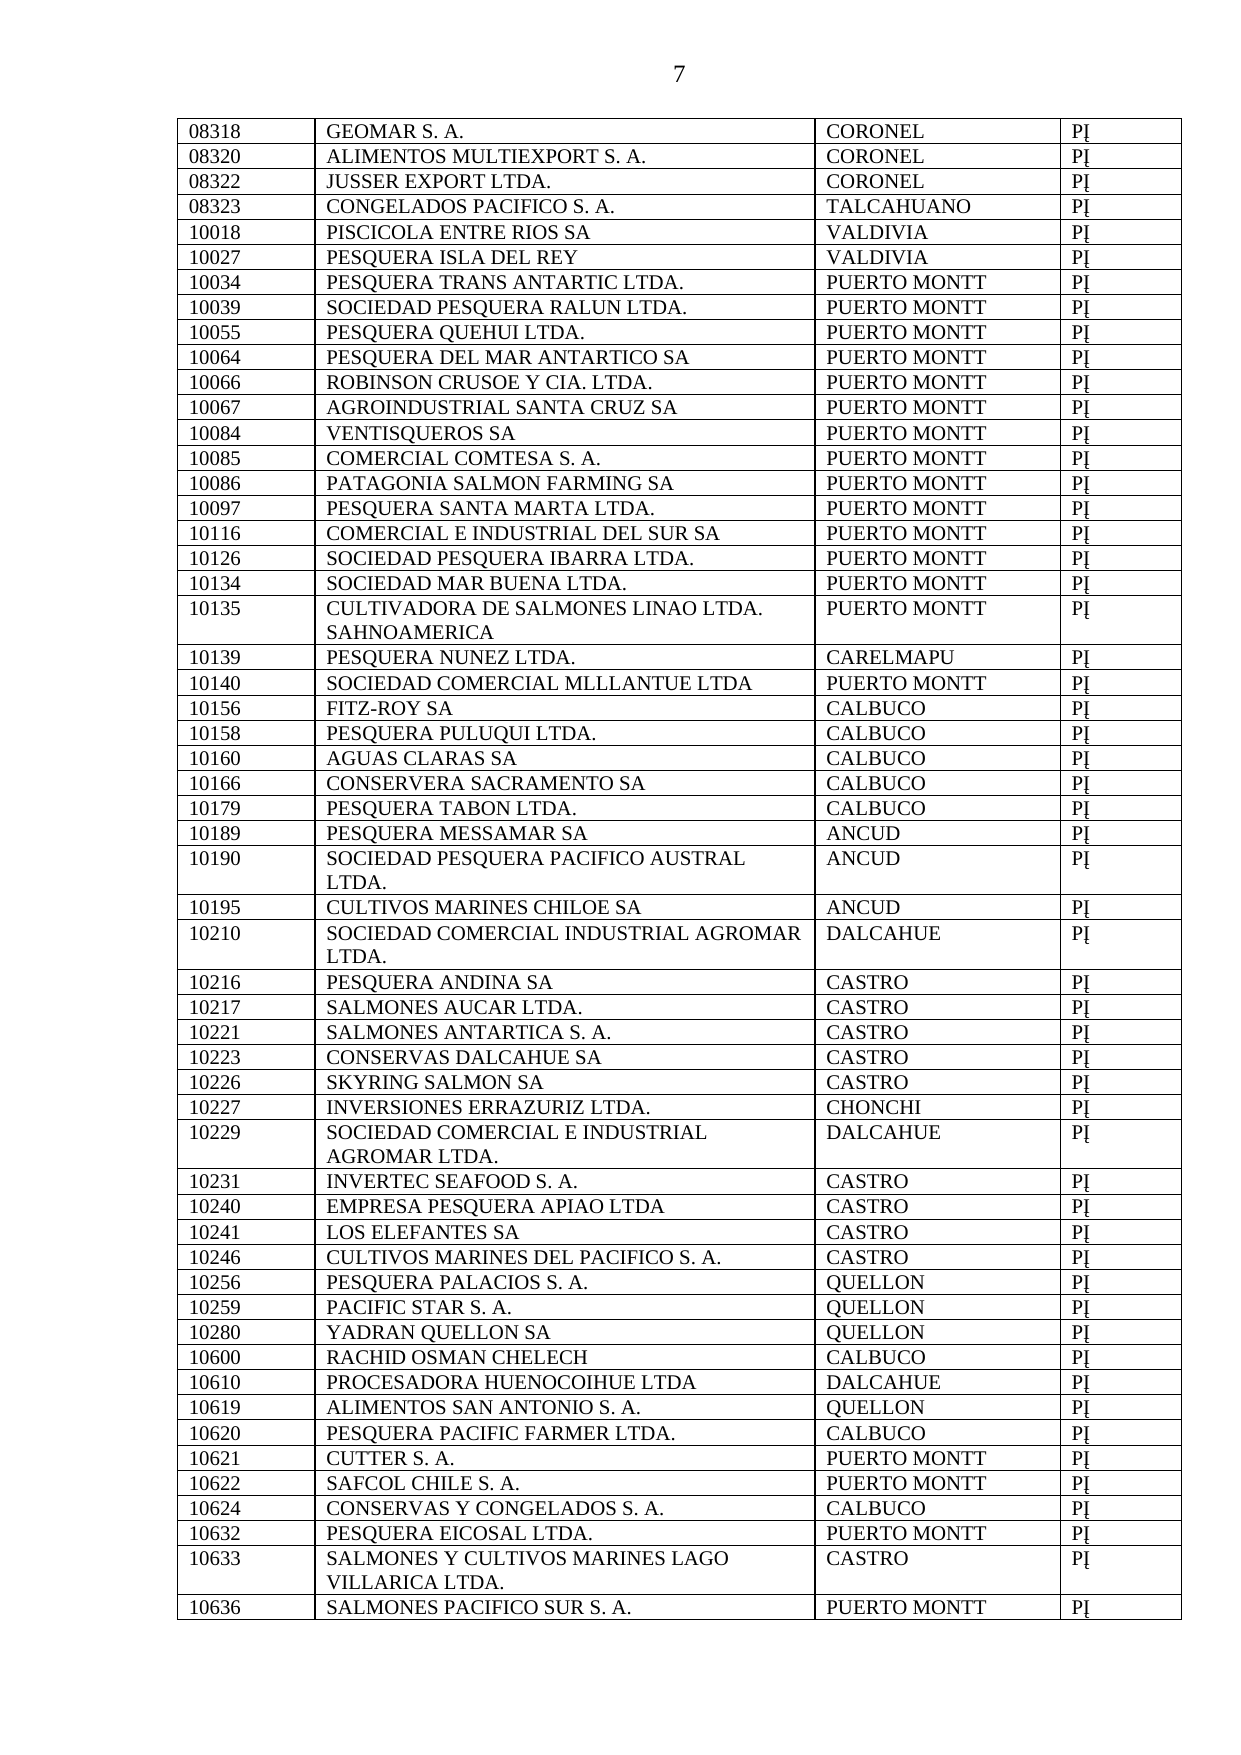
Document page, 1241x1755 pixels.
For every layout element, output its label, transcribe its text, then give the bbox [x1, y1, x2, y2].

table_cell PĮ [1061, 144, 1181, 168]
table_cell PĮ [1061, 1471, 1181, 1495]
table_cell CORONEL [816, 119, 1060, 143]
table_cell VALDIVIA [816, 245, 1060, 269]
table_cell CALBUCO [816, 696, 1060, 719]
table_cell PESQUERA QUEHUI LTDA. [316, 320, 814, 344]
table_cell PĮ [1061, 195, 1181, 218]
table_cell PESQUERA TRANS ANTARTIC LTDA. [316, 270, 814, 294]
table_cell 10241 [178, 1220, 314, 1244]
table_cell 10179 [178, 796, 314, 820]
table_cell LOS ELEFANTES SA [316, 1220, 814, 1244]
table_cell PĮ [1061, 995, 1181, 1019]
table_cell ANCUD [816, 821, 1060, 845]
table_cell 10195 [178, 895, 314, 919]
table_cell 10027 [178, 245, 314, 269]
table_cell 10280 [178, 1320, 314, 1344]
table_cell 10226 [178, 1070, 314, 1094]
table_cell PUERTO MONTT [816, 471, 1060, 495]
table_cell 10210 [178, 920, 314, 968]
table_cell CASTRO [816, 970, 1060, 994]
table_cell DALCAHUE [816, 1120, 1060, 1168]
table_cell 10064 [178, 345, 314, 369]
table_cell 10166 [178, 771, 314, 795]
table_cell CASTRO [816, 995, 1060, 1019]
table_cell SALMONES ANTARTICA S. A. [316, 1020, 814, 1044]
table_cell PĮ [1061, 1420, 1181, 1444]
table_cell CHONCHI [816, 1095, 1060, 1119]
table_cell COMERCIAL E INDUSTRIAL DEL SUR SA [316, 521, 814, 545]
table_cell 10622 [178, 1471, 314, 1495]
table_cell PUERTO MONTT [816, 1595, 1060, 1619]
table_cell CASTRO [816, 1020, 1060, 1044]
table_cell 10632 [178, 1521, 314, 1545]
table_cell PESQUERA DEL MAR ANTARTICO SA [316, 345, 814, 369]
table_cell QUELLON [816, 1270, 1060, 1294]
table_cell PĮ [1061, 471, 1181, 495]
table_cell SALMONES PACIFICO SUR S. A. [316, 1595, 814, 1619]
table_cell 10189 [178, 821, 314, 845]
table_cell DALCAHUE [816, 1370, 1060, 1394]
table_cell 10624 [178, 1496, 314, 1520]
table_cell PUERTO MONTT [816, 496, 1060, 520]
table_cell ALIMENTOS MULTIEXPORT S. A. [316, 144, 814, 168]
table_cell 10055 [178, 320, 314, 344]
table_cell CASTRO [816, 1245, 1060, 1269]
table_cell PĮ [1061, 920, 1181, 968]
table_cell PUERTO MONTT [816, 395, 1060, 419]
table_cell PĮ [1061, 696, 1181, 719]
table_cell 10259 [178, 1295, 314, 1319]
table_cell PĮ [1061, 345, 1181, 369]
table_cell 10085 [178, 446, 314, 469]
table_cell VENTISQUEROS SA [316, 420, 814, 444]
table_cell 10246 [178, 1245, 314, 1269]
table_cell PĮ [1061, 119, 1181, 143]
table_cell 10620 [178, 1420, 314, 1444]
table_cell PROCESADORA HUENOCOIHUE LTDA [316, 1370, 814, 1394]
table_cell CALBUCO [816, 796, 1060, 820]
table_cell PĮ [1061, 1169, 1181, 1193]
table_cell TALCAHUANO [816, 195, 1060, 218]
table_cell 10135 [178, 596, 314, 644]
table_cell COMERCIAL COMTESA S. A. [316, 446, 814, 469]
table_cell PĮ [1061, 1120, 1181, 1168]
table_cell PĮ [1061, 1395, 1181, 1419]
table_cell PESQUERA PACIFIC FARMER LTDA. [316, 1420, 814, 1444]
table_cell 10018 [178, 220, 314, 244]
table_cell PATAGONIA SALMON FARMING SA [316, 471, 814, 495]
table_cell SOCIEDAD COMERCIAL MLLLANTUE LTDA [316, 670, 814, 694]
table_cell QUELLON [816, 1395, 1060, 1419]
table_cell PUERTO MONTT [816, 1446, 1060, 1469]
table_cell AGROINDUSTRIAL SANTA CRUZ SA [316, 395, 814, 419]
table_cell PĮ [1061, 320, 1181, 344]
table_cell 10139 [178, 645, 314, 669]
table_cell SOCIEDAD COMERCIAL INDUSTRIAL AGROMAR LTDA. [316, 920, 814, 968]
table_cell 10039 [178, 295, 314, 319]
table_cell 10223 [178, 1045, 314, 1069]
table_cell PĮ [1061, 169, 1181, 193]
table_cell PĮ [1061, 1345, 1181, 1369]
table_cell PĮ [1061, 645, 1181, 669]
table_cell 10140 [178, 670, 314, 694]
table_cell PĮ [1061, 1521, 1181, 1545]
table_cell 10217 [178, 995, 314, 1019]
table_cell PĮ [1061, 721, 1181, 745]
table_cell 10216 [178, 970, 314, 994]
table_cell PESQUERA TABON LTDA. [316, 796, 814, 820]
table_cell 10086 [178, 471, 314, 495]
table_cell INVERSIONES ERRAZURIZ LTDA. [316, 1095, 814, 1119]
table_cell PUERTO MONTT [816, 320, 1060, 344]
table_cell JUSSER EXPORT LTDA. [316, 169, 814, 193]
table_cell PĮ [1061, 1446, 1181, 1469]
table_cell PĮ [1061, 1370, 1181, 1394]
table_cell 10116 [178, 521, 314, 545]
table_cell PESQUERA ANDINA SA [316, 970, 814, 994]
table_cell 10231 [178, 1169, 314, 1193]
table_cell PUERTO MONTT [816, 670, 1060, 694]
table_cell CALBUCO [816, 746, 1060, 770]
table_cell YADRAN QUELLON SA [316, 1320, 814, 1344]
table_cell PUERTO MONTT [816, 345, 1060, 369]
table_cell 10158 [178, 721, 314, 745]
table_cell PĮ [1061, 446, 1181, 469]
table_cell CULTIVOS MARINES DEL PACIFICO S. A. [316, 1245, 814, 1269]
table_cell CULTIVOS MARINES CHILOE SA [316, 895, 814, 919]
table_cell PĮ [1061, 596, 1181, 644]
table_cell SAFCOL CHILE S. A. [316, 1471, 814, 1495]
table_cell 10619 [178, 1395, 314, 1419]
table_cell PĮ [1061, 970, 1181, 994]
table_cell SOCIEDAD PESQUERA IBARRA LTDA. [316, 546, 814, 570]
table_cell 10636 [178, 1595, 314, 1619]
table_cell PĮ [1061, 546, 1181, 570]
table_cell PESQUERA EICOSAL LTDA. [316, 1521, 814, 1545]
table_cell 08320 [178, 144, 314, 168]
table_cell PĮ [1061, 1595, 1181, 1619]
table_cell PĮ [1061, 846, 1181, 894]
table_cell PĮ [1061, 821, 1181, 845]
table_cell ANCUD [816, 895, 1060, 919]
table_cell 10221 [178, 1020, 314, 1044]
table_cell CORONEL [816, 144, 1060, 168]
table_cell 10156 [178, 696, 314, 719]
table_cell QUELLON [816, 1295, 1060, 1319]
table_cell VALDIVIA [816, 220, 1060, 244]
table_cell PĮ [1061, 1045, 1181, 1069]
table_cell CASTRO [816, 1195, 1060, 1218]
table_cell PUERTO MONTT [816, 270, 1060, 294]
table_cell PĮ [1061, 746, 1181, 770]
table_cell PĮ [1061, 245, 1181, 269]
table_cell AGUAS CLARAS SA [316, 746, 814, 770]
table_cell PISCICOLA ENTRE RIOS SA [316, 220, 814, 244]
table_cell CALBUCO [816, 1496, 1060, 1520]
table_cell CALBUCO [816, 1345, 1060, 1369]
table_cell DALCAHUE [816, 920, 1060, 968]
table_cell 10066 [178, 370, 314, 394]
table_cell ROBINSON CRUSOE Y CIA. LTDA. [316, 370, 814, 394]
table_cell PĮ [1061, 1245, 1181, 1269]
table_cell SALMONES Y CULTIVOS MARINES LAGO VILLARICA LTDA. [316, 1546, 814, 1594]
table_cell PUERTO MONTT [816, 1521, 1060, 1545]
table_cell PĮ [1061, 270, 1181, 294]
table_cell CONGELADOS PACIFICO S. A. [316, 195, 814, 218]
table_cell PĮ [1061, 1195, 1181, 1218]
table_cell 10134 [178, 571, 314, 595]
table_cell SOCIEDAD COMERCIAL E INDUSTRIAL AGROMAR LTDA. [316, 1120, 814, 1168]
table_cell SOCIEDAD PESQUERA PACIFICO AUSTRAL LTDA. [316, 846, 814, 894]
table_cell PĮ [1061, 1070, 1181, 1094]
table_cell 10097 [178, 496, 314, 520]
table_cell 08318 [178, 119, 314, 143]
table_cell 10227 [178, 1095, 314, 1119]
table_cell CONSERVAS DALCAHUE SA [316, 1045, 814, 1069]
table_cell CONSERVAS Y CONGELADOS S. A. [316, 1496, 814, 1520]
table_cell 10256 [178, 1270, 314, 1294]
table_cell QUELLON [816, 1320, 1060, 1344]
table_cell PUERTO MONTT [816, 420, 1060, 444]
table_cell PĮ [1061, 395, 1181, 419]
table_cell PUERTO MONTT [816, 546, 1060, 570]
table_cell PĮ [1061, 420, 1181, 444]
table_cell ANCUD [816, 846, 1060, 894]
table_cell PĮ [1061, 1095, 1181, 1119]
table_cell FITZ-ROY SA [316, 696, 814, 719]
table_cell PĮ [1061, 220, 1181, 244]
table_cell PĮ [1061, 370, 1181, 394]
table_cell PUERTO MONTT [816, 521, 1060, 545]
table_cell RACHID OSMAN CHELECH [316, 1345, 814, 1369]
table_cell SALMONES AUCAR LTDA. [316, 995, 814, 1019]
table_cell SKYRING SALMON SA [316, 1070, 814, 1094]
table_cell PĮ [1061, 1546, 1181, 1594]
table_cell 08322 [178, 169, 314, 193]
table_cell PĮ [1061, 771, 1181, 795]
table_cell GEOMAR S. A. [316, 119, 814, 143]
table_cell PUERTO MONTT [816, 596, 1060, 644]
table_cell PUERTO MONTT [816, 295, 1060, 319]
table_cell 10600 [178, 1345, 314, 1369]
table_cell PESQUERA ISLA DEL REY [316, 245, 814, 269]
table_cell CULTIVADORA DE SALMONES LINAO LTDA. SAHNOAMERICA [316, 596, 814, 644]
table_cell PUERTO MONTT [816, 1471, 1060, 1495]
table_cell 10240 [178, 1195, 314, 1218]
table_cell PUERTO MONTT [816, 571, 1060, 595]
table_cell ALIMENTOS SAN ANTONIO S. A. [316, 1395, 814, 1419]
table_cell PĮ [1061, 571, 1181, 595]
table_cell PĮ [1061, 1220, 1181, 1244]
table_cell PĮ [1061, 1295, 1181, 1319]
table_cell 10610 [178, 1370, 314, 1394]
table_cell 08323 [178, 195, 314, 218]
table_cell CASTRO [816, 1546, 1060, 1594]
table_cell SOCIEDAD PESQUERA RALUN LTDA. [316, 295, 814, 319]
table_cell PESQUERA NUNEZ LTDA. [316, 645, 814, 669]
table_cell PĮ [1061, 295, 1181, 319]
table_cell PACIFIC STAR S. A. [316, 1295, 814, 1319]
table_cell PĮ [1061, 1496, 1181, 1520]
table_cell CARELMAPU [816, 645, 1060, 669]
table_cell PUERTO MONTT [816, 446, 1060, 469]
table_cell 10126 [178, 546, 314, 570]
table_cell PĮ [1061, 1270, 1181, 1294]
table_cell 10633 [178, 1546, 314, 1594]
table_cell CASTRO [816, 1045, 1060, 1069]
table_cell PESQUERA PALACIOS S. A. [316, 1270, 814, 1294]
table_cell CALBUCO [816, 1420, 1060, 1444]
table_cell PĮ [1061, 1320, 1181, 1344]
table_cell PUERTO MONTT [816, 370, 1060, 394]
table_cell PĮ [1061, 670, 1181, 694]
table_cell 10229 [178, 1120, 314, 1168]
table_cell PĮ [1061, 521, 1181, 545]
table_cell PĮ [1061, 895, 1181, 919]
table_cell 10190 [178, 846, 314, 894]
table_cell CORONEL [816, 169, 1060, 193]
table_cell CASTRO [816, 1169, 1060, 1193]
table_cell EMPRESA PESQUERA APIAO LTDA [316, 1195, 814, 1218]
table_cell 10084 [178, 420, 314, 444]
table_cell 10034 [178, 270, 314, 294]
table_cell PESQUERA MESSAMAR SA [316, 821, 814, 845]
table_cell 10160 [178, 746, 314, 770]
table_cell PESQUERA PULUQUI LTDA. [316, 721, 814, 745]
table_cell CALBUCO [816, 771, 1060, 795]
table_cell SOCIEDAD MAR BUENA LTDA. [316, 571, 814, 595]
table_cell CALBUCO [816, 721, 1060, 745]
table_cell 10621 [178, 1446, 314, 1469]
table_cell CASTRO [816, 1220, 1060, 1244]
table_cell PĮ [1061, 796, 1181, 820]
table_cell CONSERVERA SACRAMENTO SA [316, 771, 814, 795]
table_cell CASTRO [816, 1070, 1060, 1094]
table_cell PĮ [1061, 496, 1181, 520]
table_cell CUTTER S. A. [316, 1446, 814, 1469]
table_cell PESQUERA SANTA MARTA LTDA. [316, 496, 814, 520]
table_cell 10067 [178, 395, 314, 419]
table_cell INVERTEC SEAFOOD S. A. [316, 1169, 814, 1193]
table_cell PĮ [1061, 1020, 1181, 1044]
